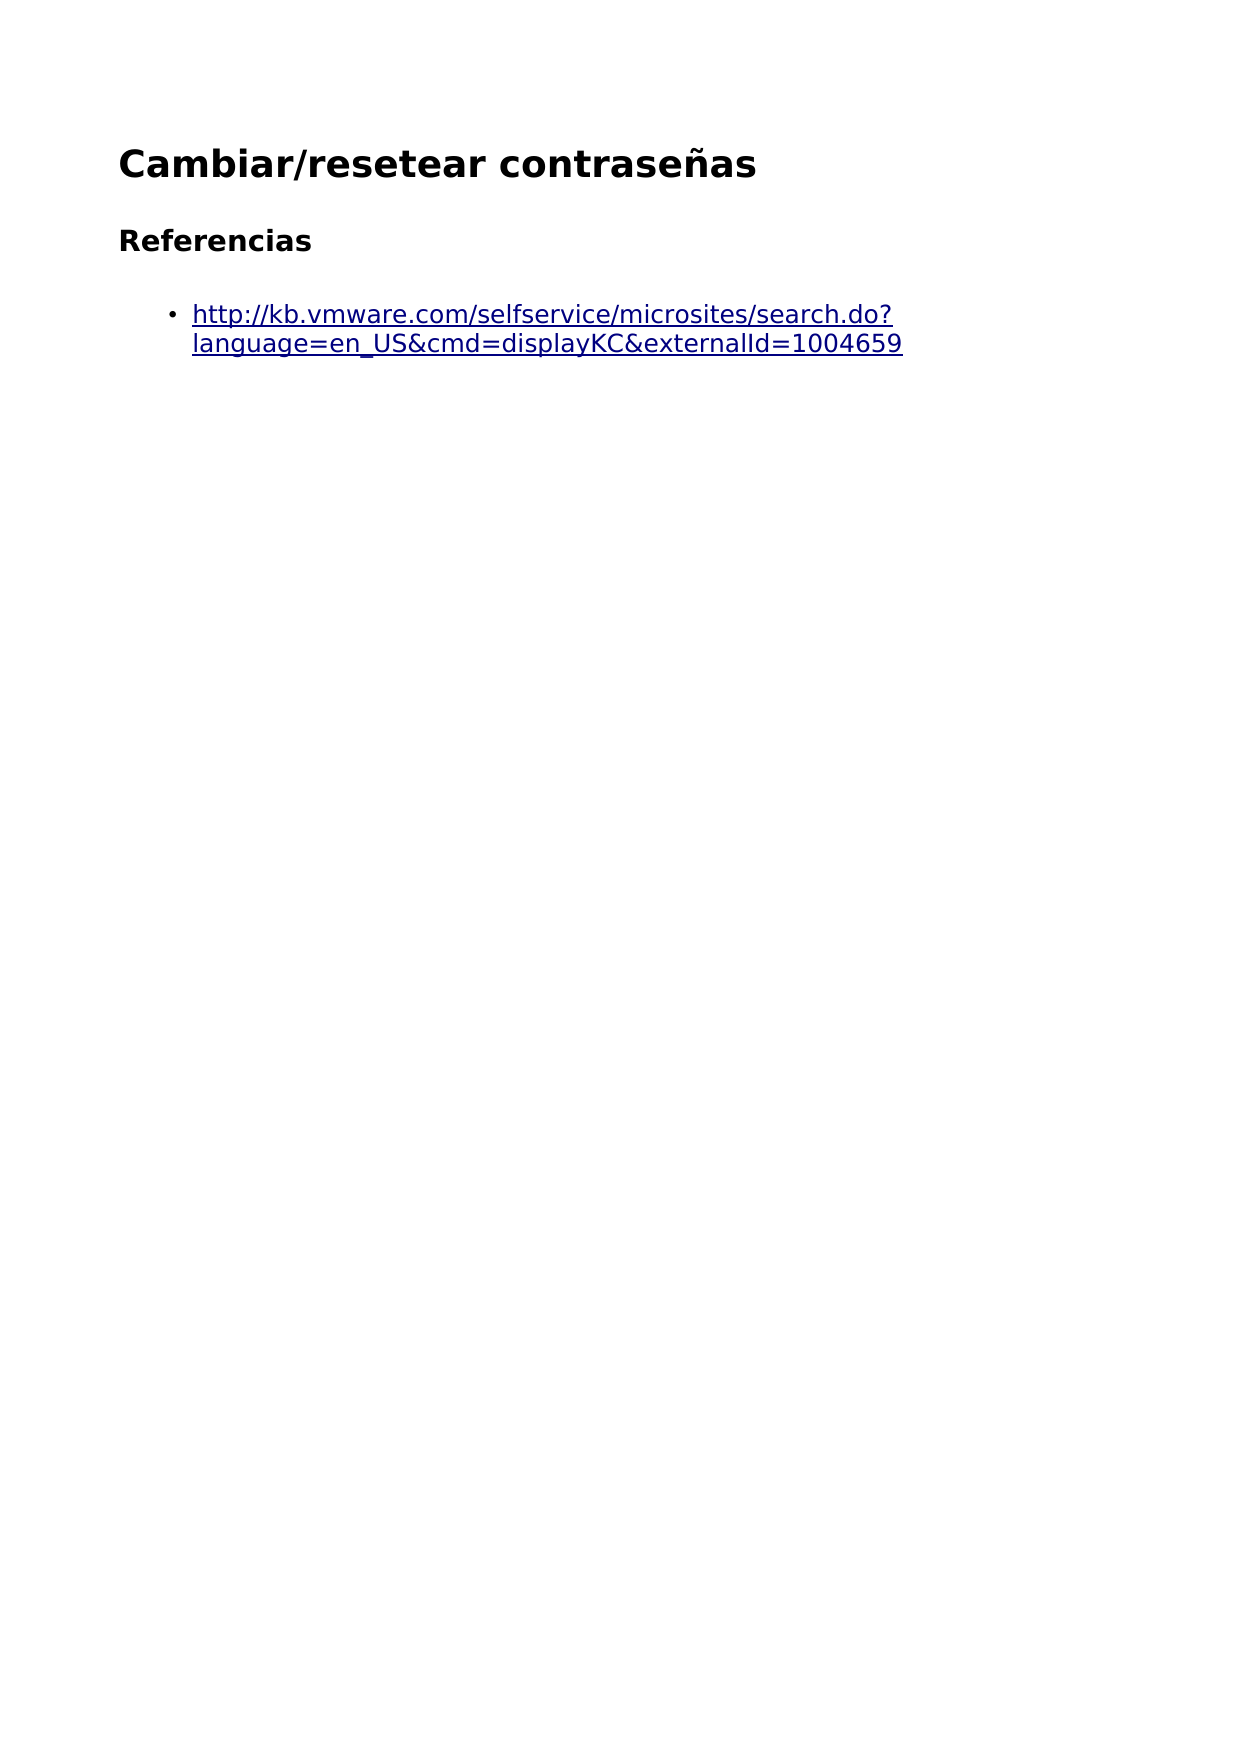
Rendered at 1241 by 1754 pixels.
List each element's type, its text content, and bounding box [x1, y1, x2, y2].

list http://kb.vmware.com/selfservice/microsites/search.do?language=en_US&cmd=displayKC&externalId=1004659 [177, 300, 1122, 358]
subtitle Referencias [118, 224, 1122, 258]
subtitle Cambiar/resetear contraseñas [118, 143, 1122, 187]
